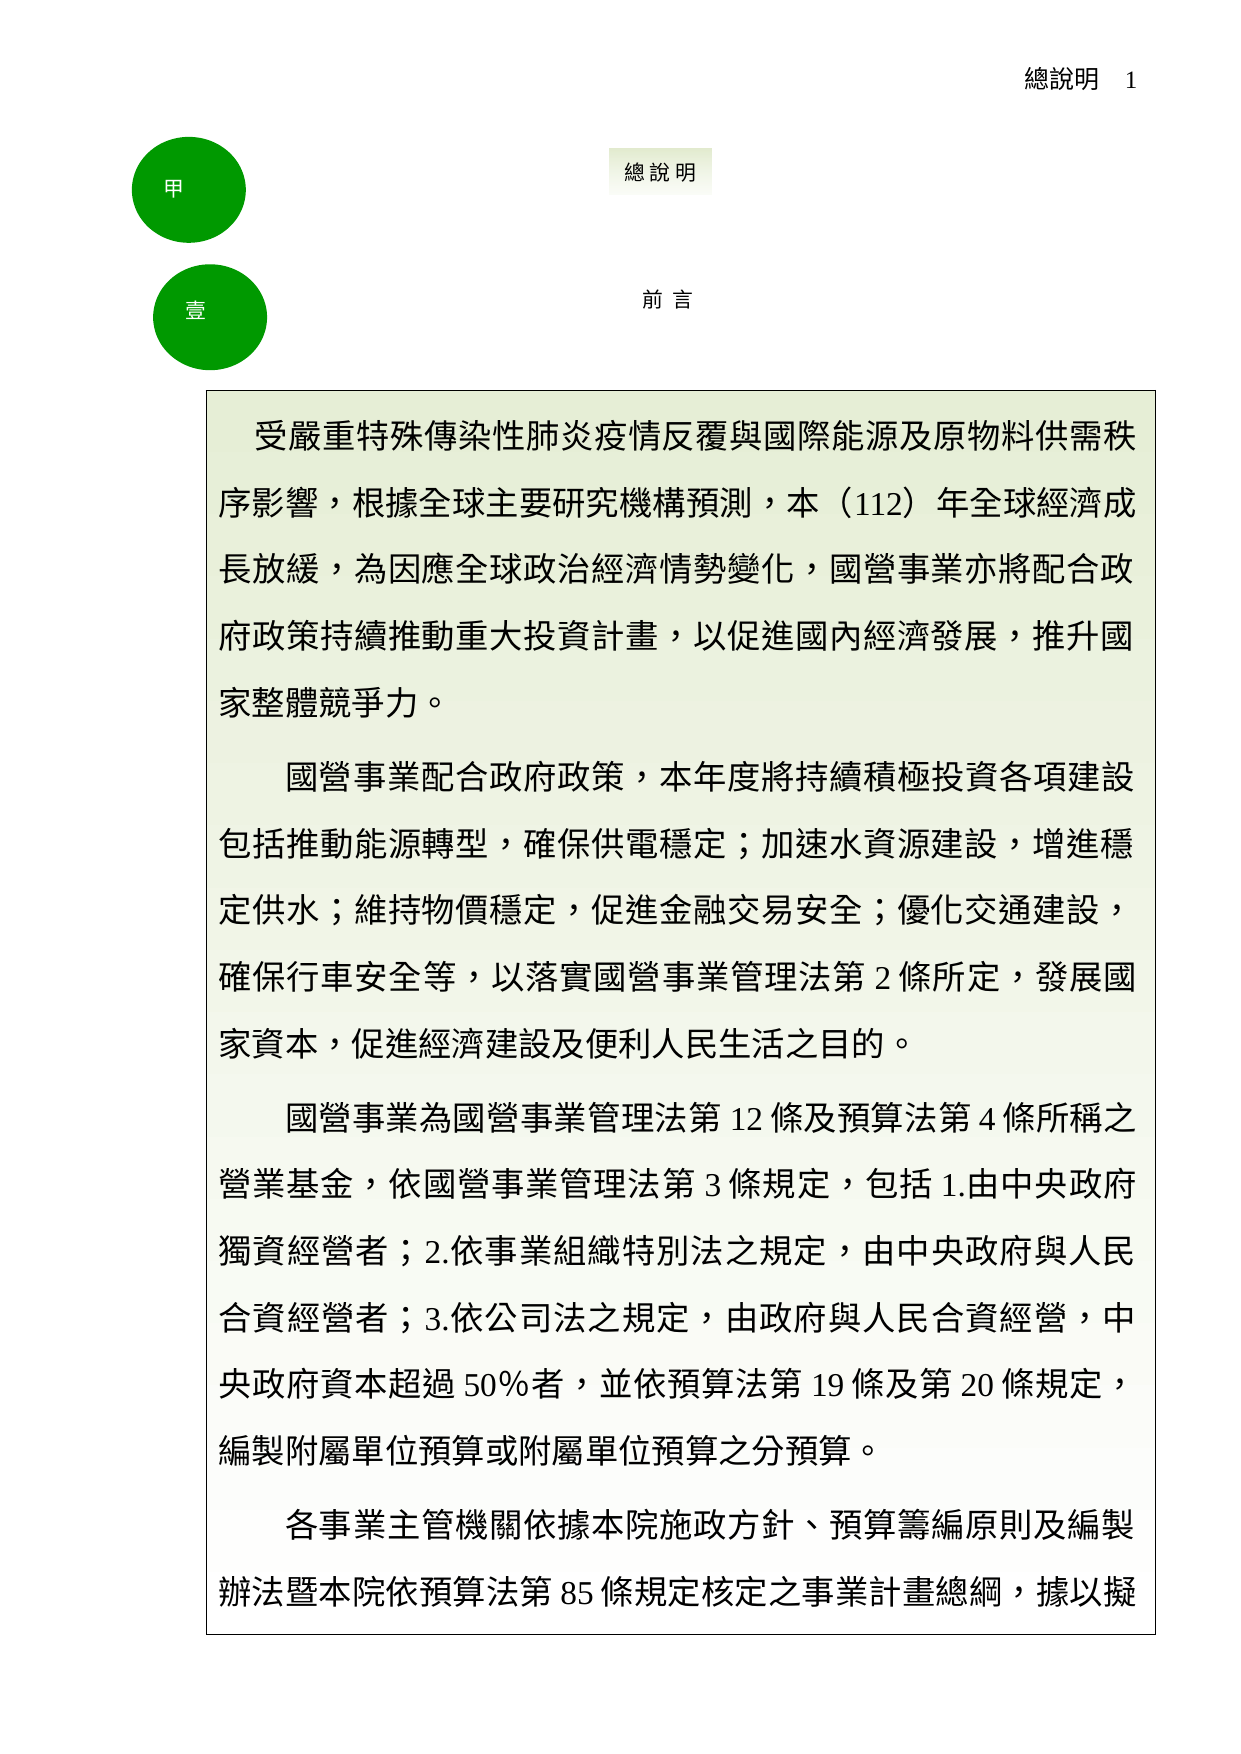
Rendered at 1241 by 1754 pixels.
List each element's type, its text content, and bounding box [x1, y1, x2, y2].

text 受嚴重特殊傳染性肺炎疫情反覆與國際能源及原物料供需秩序影響，根據全球主要研究機構預測，本（112）年全球經濟成長放緩，為因應全球政治經濟情勢變化，國營事業亦將配合政府政策持續推動重大投資計畫，以促進國內經濟發展，推升國家整體競爭力。 [218, 395, 1137, 728]
text 各事業主管機關依據本院施政方針、預算籌編原則及編製辦法暨本院依預算法第85條規定核定之事業計畫總綱，據以擬 [218, 1484, 1137, 1618]
text 國營事業配合政府政策，本年度將持續積極投資各項建設，包括推動能源轉型，確保供電穩定；加速水資源建設，增進穩定供水；維持物價穩定，促進金融交易安全；優化交通建設，確保行車安全等，以落實國營事業管理法第2條所定，發展國家資本，促進經濟建設及便利人民生活之目的。 [218, 736, 1137, 1069]
text 國營事業為國營事業管理法第12條及預算法第4條所稱之營業基金，依國營事業管理法第3條規定，包括1.由中央政府獨資經營者；2.依事業組織特別法之規定，由中央政府與人民合資經營者；3.依公司法之規定，由政府與人民合資經營，中央政府資本超過50％者，並依預算法第19條及第20條規定，編製附屬單位預算或附屬單位預算之分預算。 [218, 1077, 1137, 1477]
